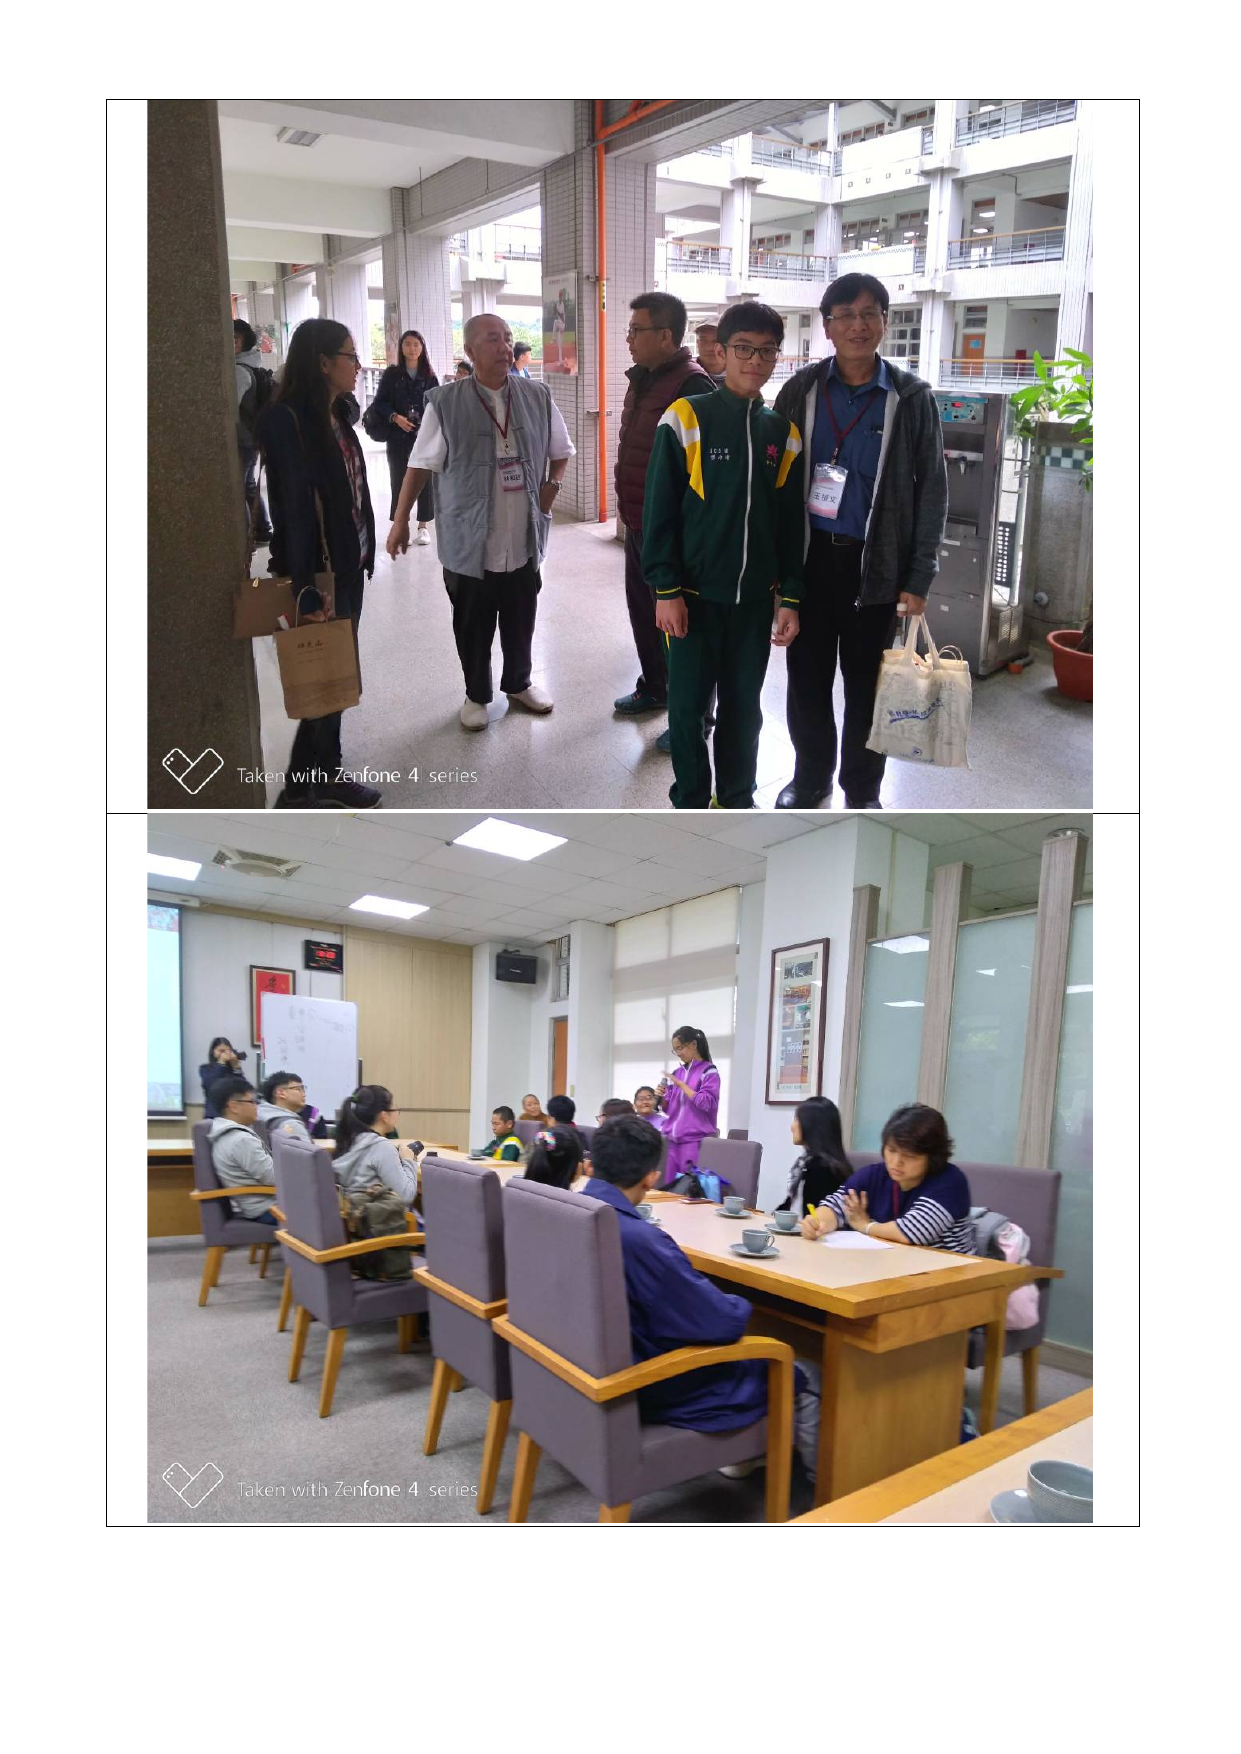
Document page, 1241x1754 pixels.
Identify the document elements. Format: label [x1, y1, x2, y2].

table_cell [107, 814, 1139, 1526]
picture [147, 813, 1093, 1523]
table_cell [107, 100, 1139, 812]
picture [147, 100, 1093, 809]
